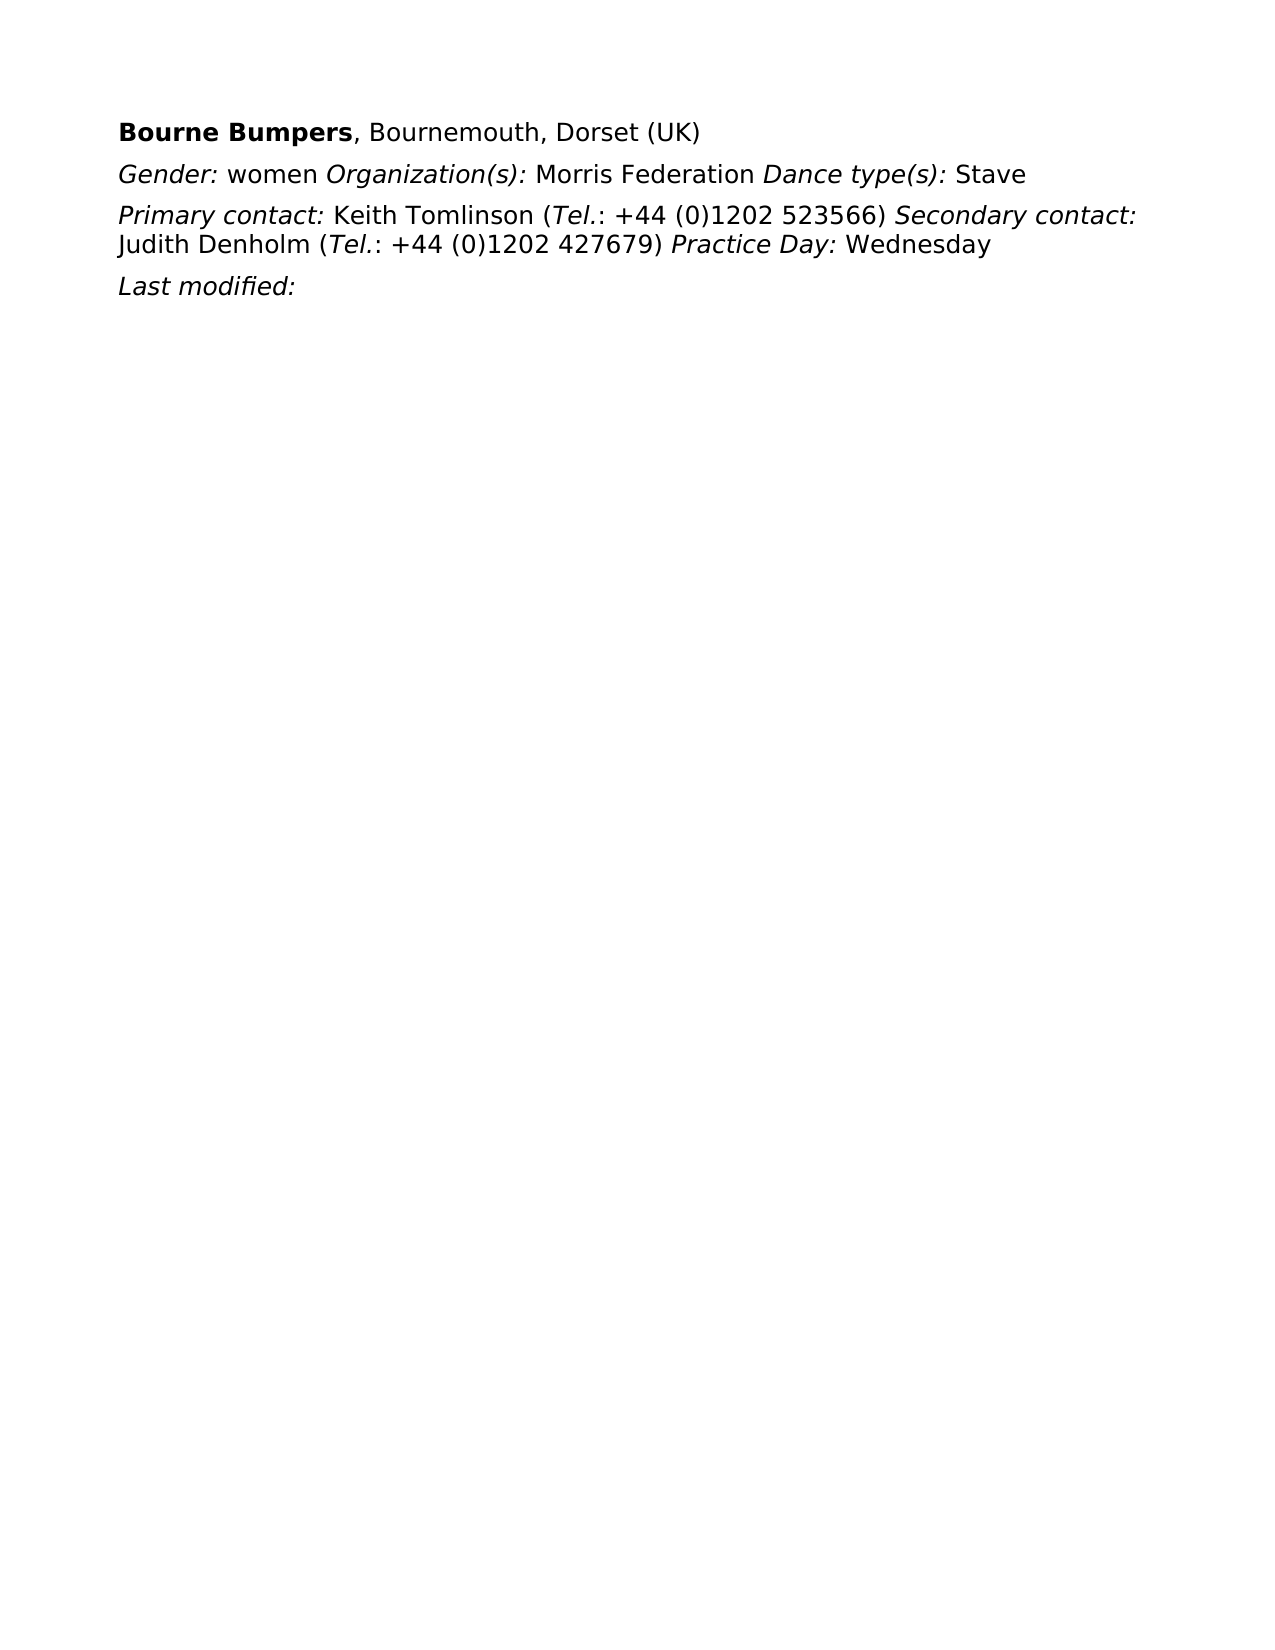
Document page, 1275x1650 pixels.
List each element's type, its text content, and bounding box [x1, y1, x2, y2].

text Gender: women Organization(s): Morris Federation Dance type(s): Stave [118, 160, 1157, 189]
text Last modified: [118, 272, 1157, 301]
text Bourne Bumpers, Bournemouth, Dorset (UK) [118, 118, 1157, 147]
text Primary contact: Keith Tomlinson (Tel.: +44 (0)1202 523566) Secondary contact: Judith Denholm (Tel.: +44 (0)1202 427679) Practice Day: Wednesday [118, 201, 1157, 260]
